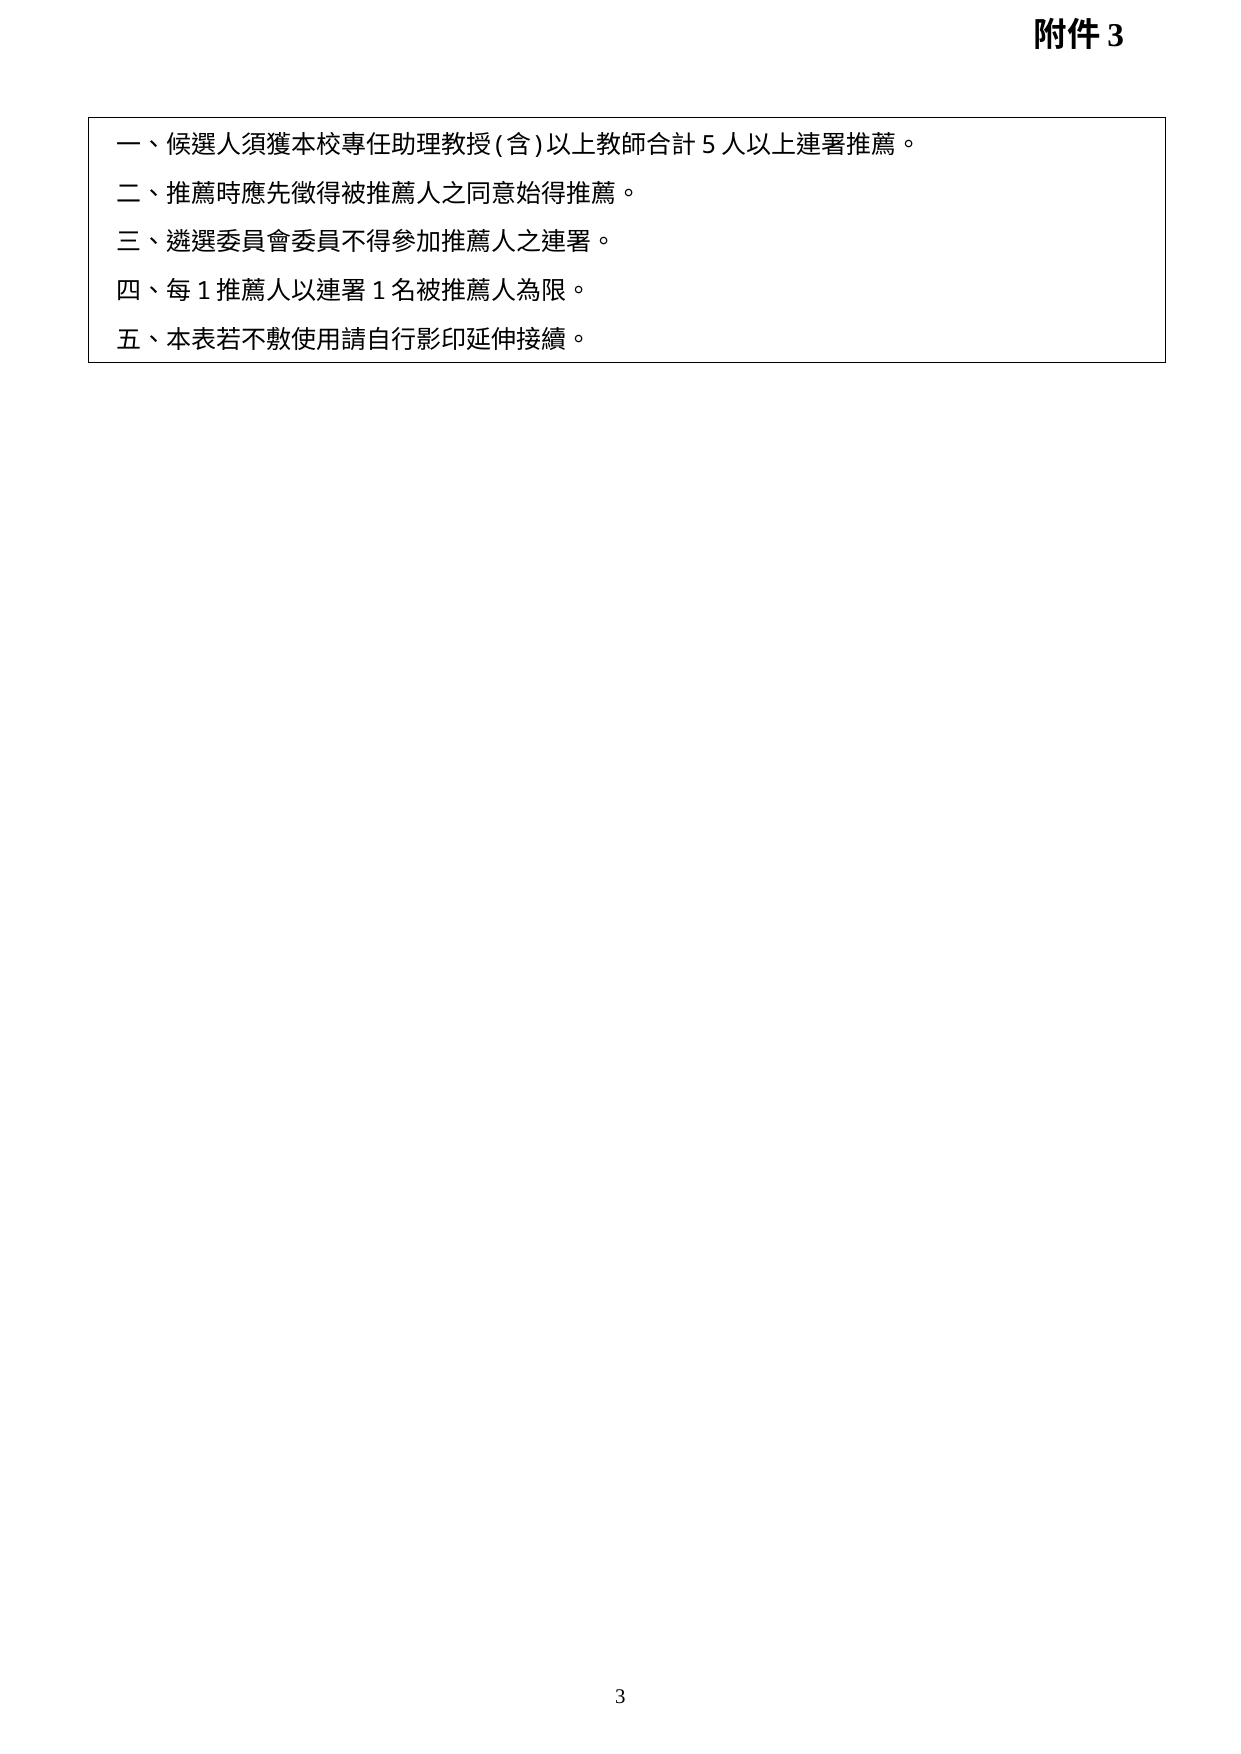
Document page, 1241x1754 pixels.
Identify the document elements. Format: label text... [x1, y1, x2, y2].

text 附件3 [1034, 7, 1182, 56]
table_cell 一、候選人須獲本校專任助理教授(含)以上教師合計5人以上連署推薦。 二、推薦時應先徵得被推薦人之同意始得推薦。 三、遴選委員會委員不得參加推薦人之連署。 四、每1推薦人以連署1名被推薦人為限。 五、本表若不敷使用請自行影印延伸接續。 [89, 118, 1165, 362]
